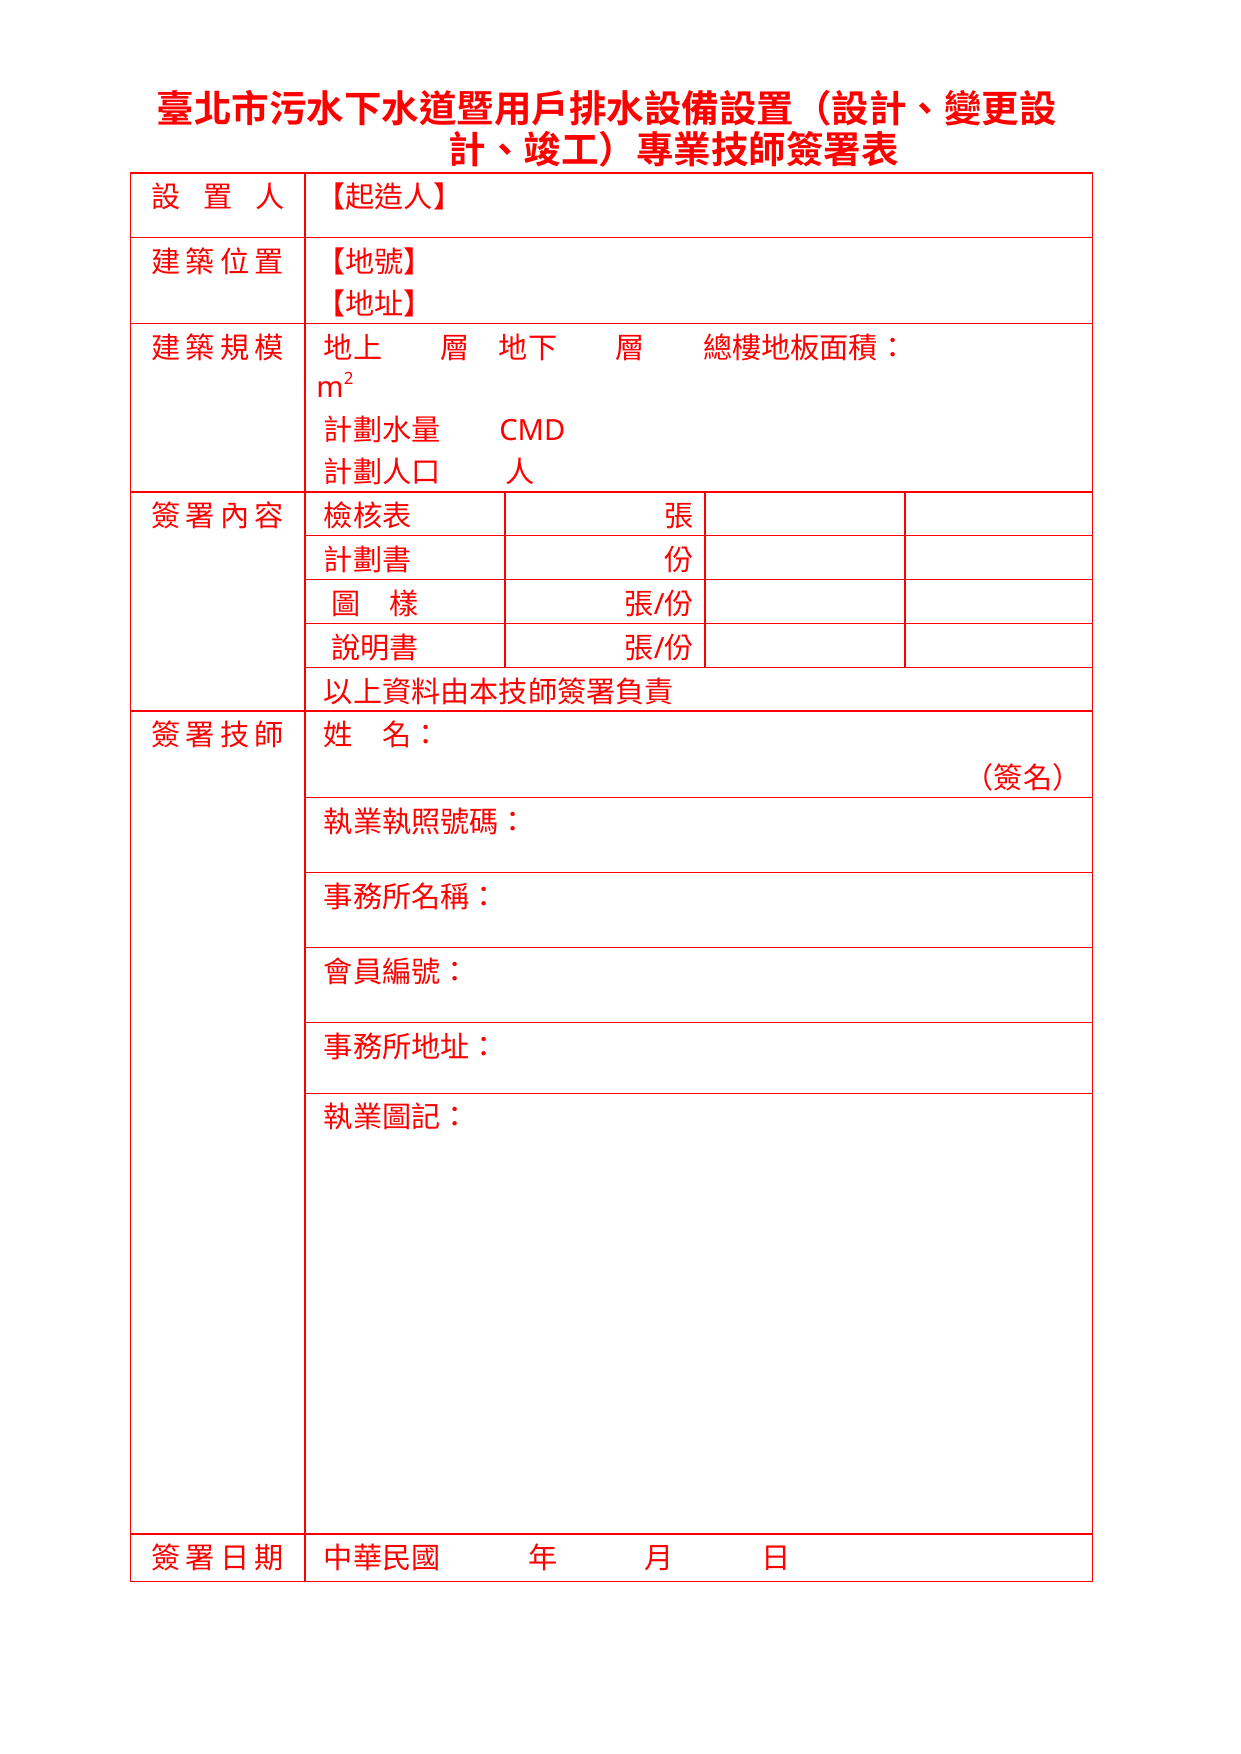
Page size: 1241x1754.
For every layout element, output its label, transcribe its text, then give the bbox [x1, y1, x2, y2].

table_cell 說明書 [306, 624, 504, 667]
table_cell 簽署技師 [131, 712, 304, 1533]
table_cell [706, 493, 904, 535]
table_cell 執業執照號碼： [306, 798, 1092, 872]
table_cell 地上 層 地下 層 總樓地板面積： m2 計劃水量 CMD 計劃人口 人 [306, 324, 1092, 491]
table_cell 以上資料由本技師簽署負責 [306, 668, 1092, 710]
table_cell 事務所名稱： [306, 873, 1092, 947]
table_cell [706, 624, 904, 667]
table_cell 檢核表 [306, 493, 504, 535]
table_cell 建築位置 [131, 238, 304, 323]
table_cell 張/份 [506, 580, 704, 623]
table_cell 設置人 [131, 174, 304, 237]
table_cell 建築規模 [131, 324, 304, 491]
table_header 臺北市污水下水道暨用戶排水設備設置（設計、變更設計、竣工）專業技師簽署表 [131, 89, 1092, 172]
table_cell 張 [506, 493, 704, 535]
table_cell [906, 493, 1092, 535]
table_cell 份 [506, 536, 704, 579]
table_cell 執業圖記： [306, 1094, 1092, 1533]
table_cell [706, 536, 904, 579]
table_cell 會員編號： [306, 948, 1092, 1022]
table_cell 計劃書 [306, 536, 504, 579]
table_cell [906, 580, 1092, 623]
table_cell 簽署日期 [131, 1535, 304, 1581]
table_cell 張/份 [506, 624, 704, 667]
table_cell [906, 536, 1092, 579]
table_cell 【起造人】 [306, 174, 1092, 237]
table_cell 中華民國 年 月 日 [306, 1535, 1092, 1581]
table_cell 【地號】 【地址】 [306, 238, 1092, 323]
table_cell [906, 624, 1092, 667]
table_cell 事務所地址： [306, 1023, 1092, 1092]
table_cell 簽署內容 [131, 493, 304, 710]
table_cell 姓 名： （簽名） [306, 712, 1092, 797]
table_cell 圖 樣 [306, 580, 504, 623]
table_cell [706, 580, 904, 623]
